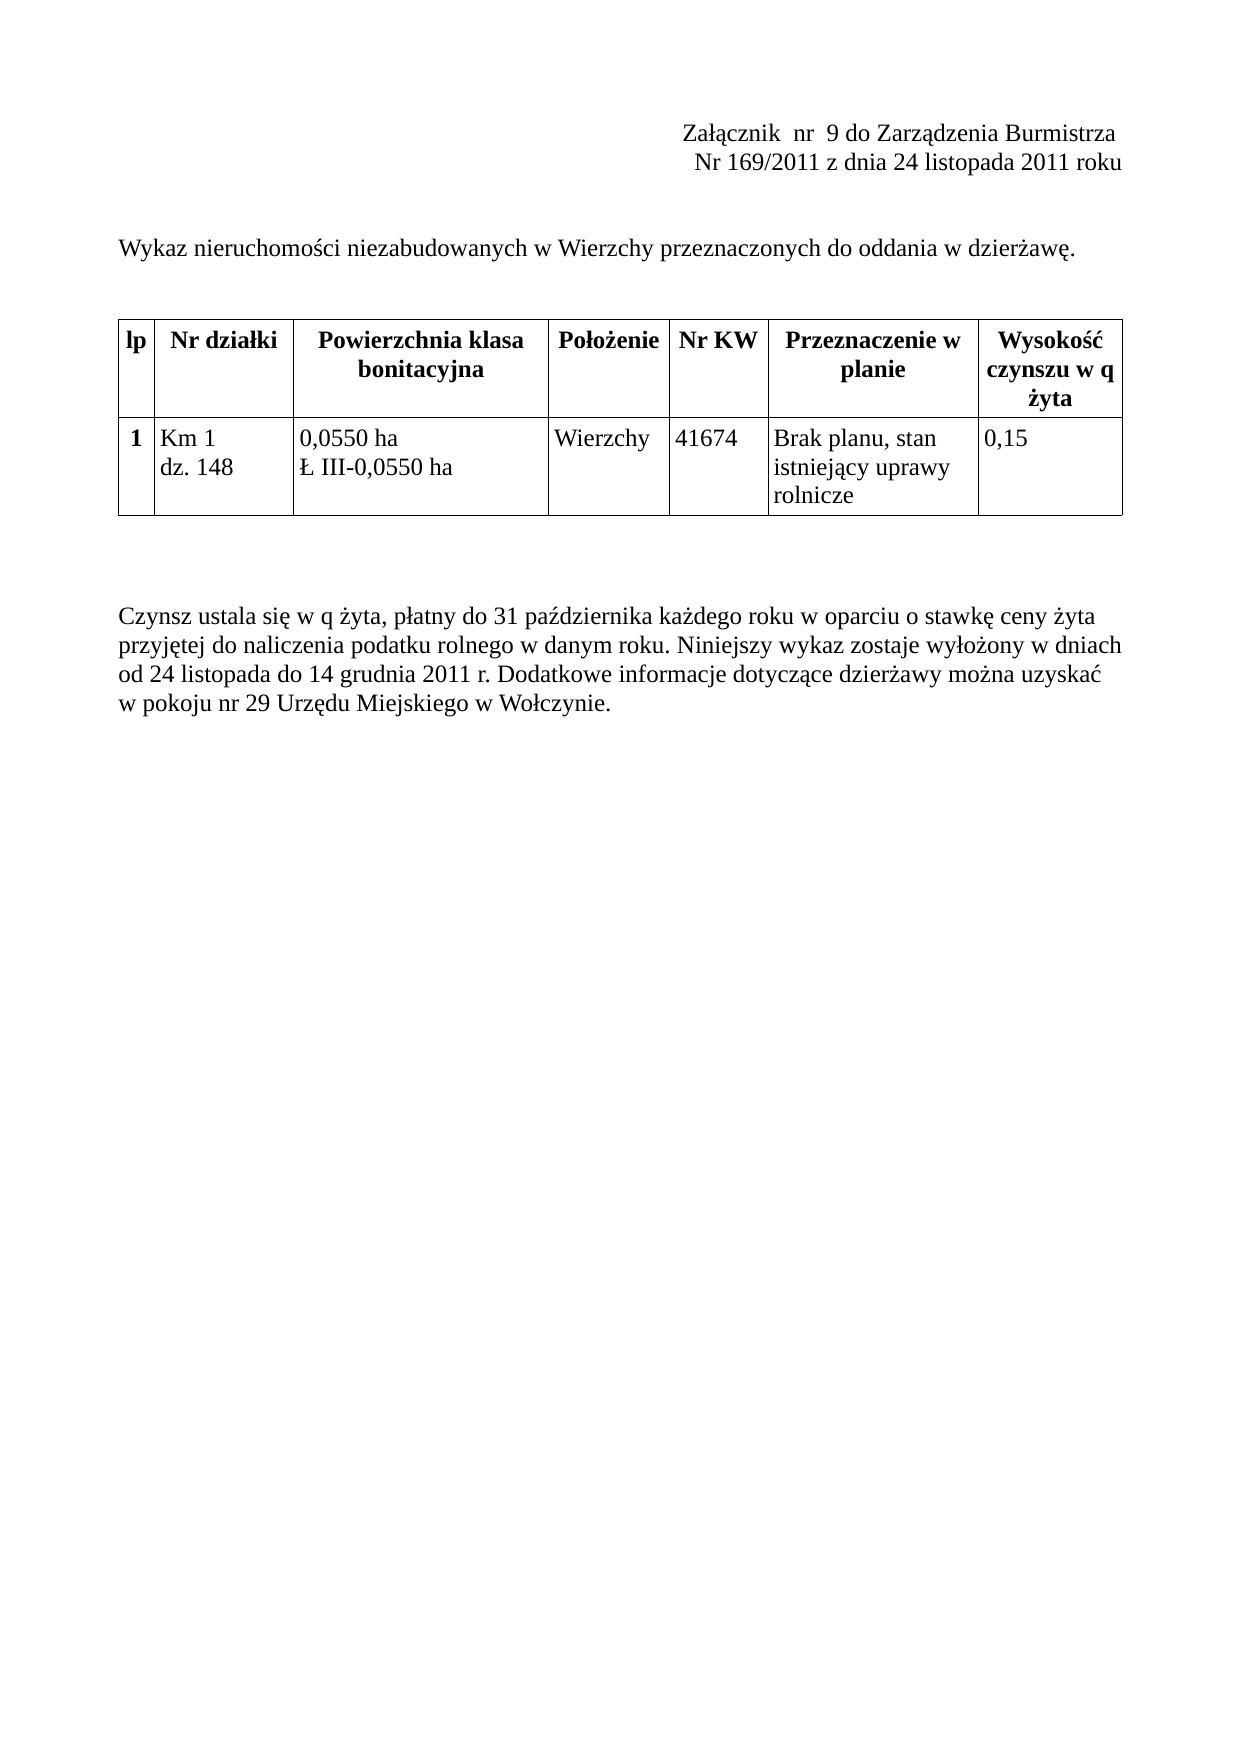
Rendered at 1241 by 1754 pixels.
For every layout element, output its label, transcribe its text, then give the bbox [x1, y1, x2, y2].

text Załącznik nr 9 do Zarządzenia Burmistrza [118, 118, 1122, 147]
text Czynsz ustala się w q żyta, płatny do 31 października każdego roku w oparciu o stawkę ceny żyta przyjętej do naliczenia podatku rolnego w danym roku. Niniejszy wykaz zostaje wyłożony w dniach od 24 listopada do 14 grudnia 2011 r. Dodatkowe informacje dotyczące dzierżawy można uzyskać w pokoju nr 29 Urzędu Miejskiego w Wołczynie. [118, 601, 1122, 716]
table_cell 41674 [670, 418, 768, 515]
table_cell 0,0550 ha Ł III-0,0550 ha [294, 418, 548, 515]
table_header Wysokość czynszu w q żyta [979, 320, 1122, 417]
table_header Nr KW [670, 320, 768, 417]
table_header lp [119, 320, 154, 417]
table_header Przeznaczenie w planie [769, 320, 978, 417]
text Nr 169/2011 z dnia 24 listopada 2011 roku [118, 147, 1122, 176]
table_header Powierzchnia klasa bonitacyjna [294, 320, 548, 417]
table_cell Km 1 dz. 148 [155, 418, 293, 515]
text Wykaz nieruchomości niezabudowanych w Wierzchy przeznaczonych do oddania w dzierżawę. [118, 233, 1122, 262]
table_header Nr działki [155, 320, 293, 417]
table_cell Wierzchy [549, 418, 669, 515]
table_header Położenie [549, 320, 669, 417]
table_cell 0,15 [979, 418, 1122, 515]
table_cell 1 [119, 418, 154, 515]
table_cell Brak planu, stan istniejący uprawy rolnicze [769, 418, 978, 515]
